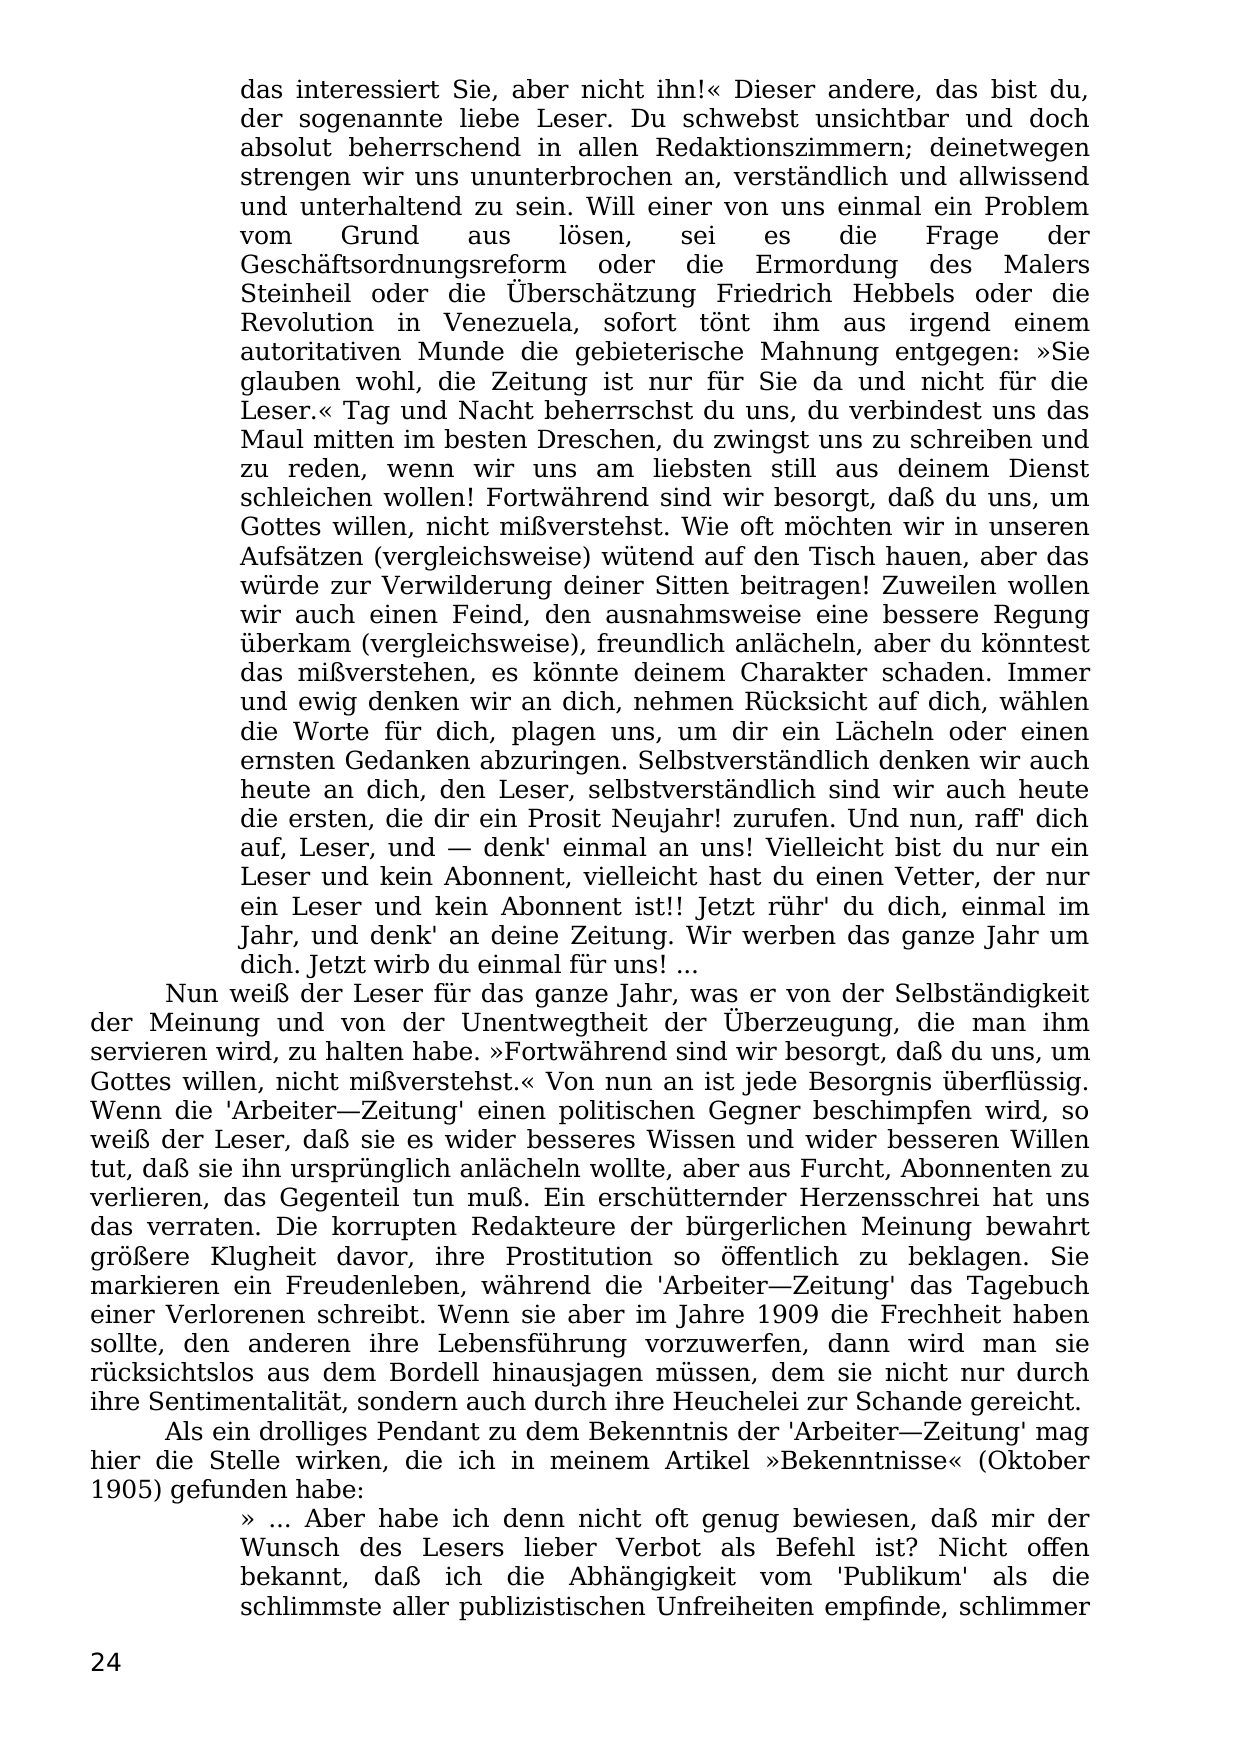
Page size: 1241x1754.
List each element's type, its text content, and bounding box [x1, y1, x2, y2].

text » ... Aber habe ich denn nicht oft genug bewiesen, daß mir der Wunsch des Lesers lieber Verbot als Befehl ist? Nicht offen bekannt, daß ich die Abhängigkeit vom 'Publikum' als die schlimmste aller publizistischen Unfreiheiten empfinde, schlimmer [240, 1504, 1091, 1621]
text Als ein drolliges Pendant zu dem Bekenntnis der 'Arbeiter—Zeitung' mag hier die Stelle wirken, die ich in meinem Artikel »Bekenntnisse« (Oktober 1905) gefunden habe: [90, 1417, 1091, 1504]
text das interessiert Sie, aber nicht ihn!« Dieser andere, das bist du, der sogenannte liebe Leser. Du schwebst unsichtbar und doch absolut beherrschend in allen Redaktionszimmern; deinetwegen strengen wir uns ununterbrochen an, verständlich und allwissend und unterhaltend zu sein. Will einer von uns einmal ein Problem vom Grund aus lösen, sei es die Frage der Geschäftsordnungsreform oder die Ermordung des Malers Steinheil oder die Überschätzung Friedrich Hebbels oder die Revolution in Venezuela, sofort tönt ihm aus irgend einem autoritativen Munde die gebieterische Mahnung entgegen: »Sie glauben wohl, die Zeitung ist nur für Sie da und nicht für die Leser.« Tag und Nacht beherrschst du uns, du verbindest uns das Maul mitten im besten Dreschen, du zwingst uns zu schreiben und zu reden, wenn wir uns am liebsten still aus deinem Dienst schleichen wollen! Fortwährend sind wir besorgt, daß du uns, um Gottes willen, nicht mißverstehst. Wie oft möchten wir in unseren Aufsätzen (vergleichsweise) wütend auf den Tisch hauen, aber das würde zur Verwilderung deiner Sitten beitragen! Zuweilen wollen wir auch einen Feind, den ausnahmsweise eine bessere Regung überkam (vergleichsweise), freundlich anlächeln, aber du könntest das mißverstehen, es könnte deinem Charakter schaden. Immer und ewig denken wir an dich, nehmen Rücksicht auf dich, wählen die Worte für dich, plagen uns, um dir ein Lächeln oder einen ernsten Gedanken abzuringen. Selbstverständlich denken wir auch heute an dich, den Leser, selbstverständlich sind wir auch heute die ersten, die dir ein Prosit Neujahr! zurufen. Und nun, raff' dich auf, Leser, und — denk' einmal an uns! Vielleicht bist du nur ein Leser und kein Abonnent, vielleicht hast du einen Vetter, der nur ein Leser und kein Abonnent ist!! Jetzt rühr' du dich, einmal im Jahr, und denk' an deine Zeitung. Wir werben das ganze Jahr um dich. Jetzt wirb du einmal für uns! ... [240, 75, 1091, 979]
text Nun weiß der Leser für das ganze Jahr, was er von der Selbständigkeit der Meinung und von der Unentwegtheit der Überzeugung, die man ihm servieren wird, zu halten habe. »Fortwährend sind wir besorgt, daß du uns, um Gottes willen, nicht mißverstehst.« Von nun an ist jede Besorgnis überflüssig. Wenn die 'Arbeiter—Zeitung' einen politischen Gegner beschimpfen wird, so weiß der Leser, daß sie es wider besseres Wissen und wider besseren Willen tut, daß sie ihn ursprünglich anlächeln wollte, aber aus Furcht, Abonnenten zu verlieren, das Gegenteil tun muß. Ein erschütternder Herzensschrei hat uns das verraten. Die korrupten Redakteure der bürgerlichen Meinung bewahrt größere Klugheit davor, ihre Prostitution so öffentlich zu beklagen. Sie markieren ein Freudenleben, während die 'Arbeiter—Zeitung' das Tagebuch einer Verlorenen schreibt. Wenn sie aber im Jahre 1909 die Frechheit haben sollte, den anderen ihre Lebensführung vorzuwerfen, dann wird man sie rücksichtslos aus dem Bordell hinausjagen müssen, dem sie nicht nur durch ihre Sentimentalität, sondern auch durch ihre Heuchelei zur Schande gereicht. [90, 979, 1091, 1417]
